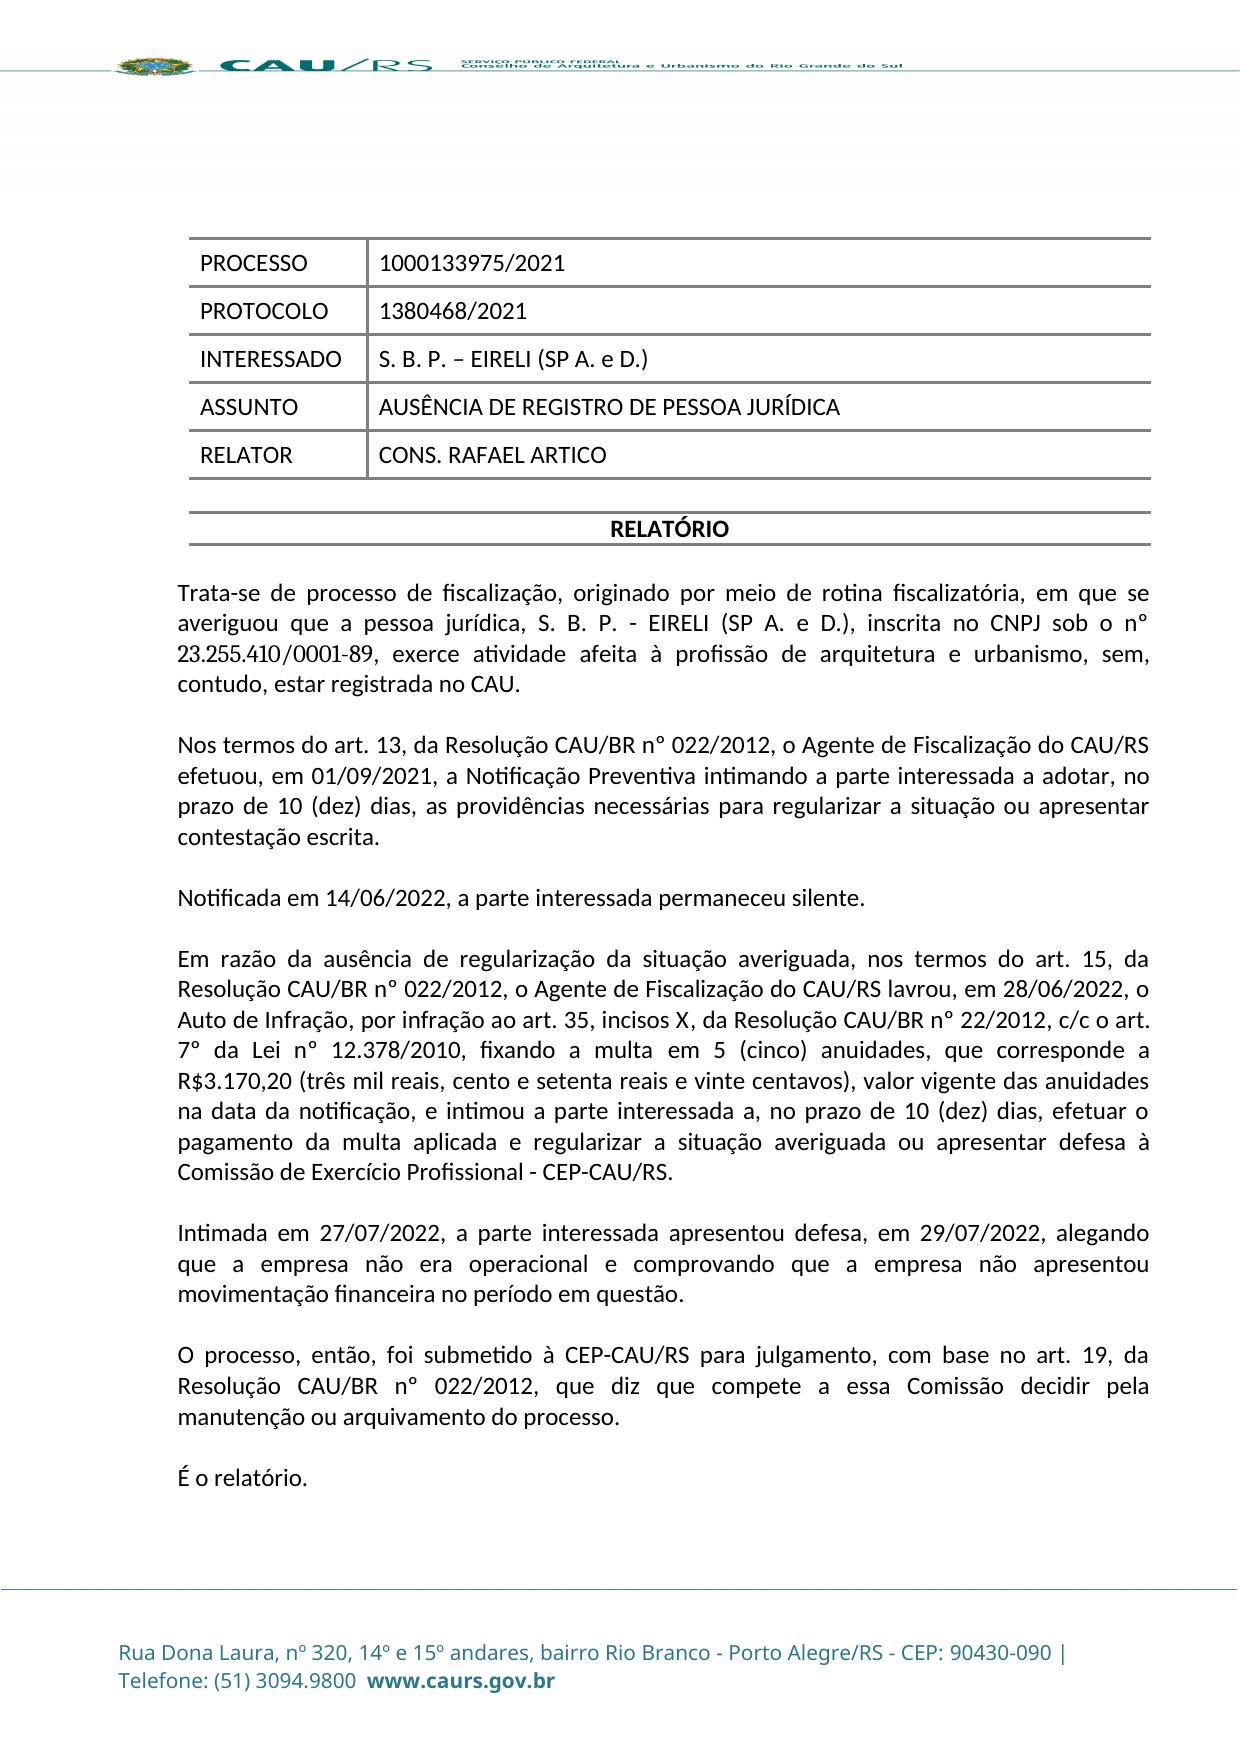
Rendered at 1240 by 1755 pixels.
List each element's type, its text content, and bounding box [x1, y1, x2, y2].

text Notificada em 14/06/2022, a parte interessada permaneceu silente. [177, 882, 1151, 912]
text Trata-se de processo de fiscalização, originado por meio de rotina fiscalizatória, em que se averiguou que a pessoa jurídica, S. B. P. - EIRELI (SP A. e D.), inscrita no CNPJ sob o nº 23.255.410/0001-89, exerce atividade afeita à profissão de arquitetura e urbanismo, sem, contudo, estar registrada no CAU. [177, 577, 1151, 699]
text Nos termos do art. 13, da Resolução CAU/BR nº 022/2012, o Agente de Fiscalização do CAU/RS efetuou, em 01/09/2021, a Notificação Preventiva intimando a parte interessada a adotar, no prazo de 10 (dez) dias, as providências necessárias para regularizar a situação ou apresentar contestação escrita. [177, 729, 1151, 851]
table_cell S. B. P. – EIRELI (SP A. e D.) [369, 336, 1151, 381]
table_header RELATÓRIO [189, 514, 1151, 543]
table_header PROCESSO [189, 240, 366, 285]
table_cell AUSÊNCIA DE REGISTRO DE PESSOA JURÍDICA [369, 384, 1151, 429]
table_cell 1380468/2021 [369, 288, 1151, 333]
table_cell PROTOCOLO [189, 288, 366, 333]
table_cell ASSUNTO [189, 384, 366, 429]
text Em razão da ausência de regularização da situação averiguada, nos termos do art. 15, da Resolução CAU/BR nº 022/2012, o Agente de Fiscalização do CAU/RS lavrou, em 28/06/2022, o Auto de Infração, por infração ao art. 35, incisos X, da Resolução CAU/BR nº 22/2012, c/c o art. 7º da Lei nº 12.378/2010, fixando a multa em 5 (cinco) anuidades, que corresponde a R$3.170,20 (três mil reais, cento e setenta reais e vinte centavos), valor vigente das anuidades na data da notificação, e intimou a parte interessada a, no prazo de 10 (dez) dias, efetuar o pagamento da multa aplicada e regularizar a situação averiguada ou apresentar defesa à Comissão de Exercício Profissional - CEP-CAU/RS. [177, 943, 1151, 1187]
text Intimada em 27/07/2022, a parte interessada apresentou defesa, em 29/07/2022, alegando que a empresa não era operacional e comprovando que a empresa não apresentou movimentação financeira no período em questão. [177, 1218, 1151, 1309]
table_header 1000133975/2021 [369, 240, 1151, 285]
table_cell INTERESSADO [189, 336, 366, 381]
table_cell RELATOR [189, 432, 366, 477]
text O processo, então, foi submetido à CEP-CAU/RS para julgamento, com base no art. 19, da Resolução CAU/BR nº 022/2012, que diz que compete a essa Comissão decidir pela manutenção ou arquivamento do processo. [177, 1340, 1151, 1431]
table_cell CONS. RAFAEL ARTICO [369, 432, 1151, 477]
text É o relatório. [177, 1462, 1151, 1492]
